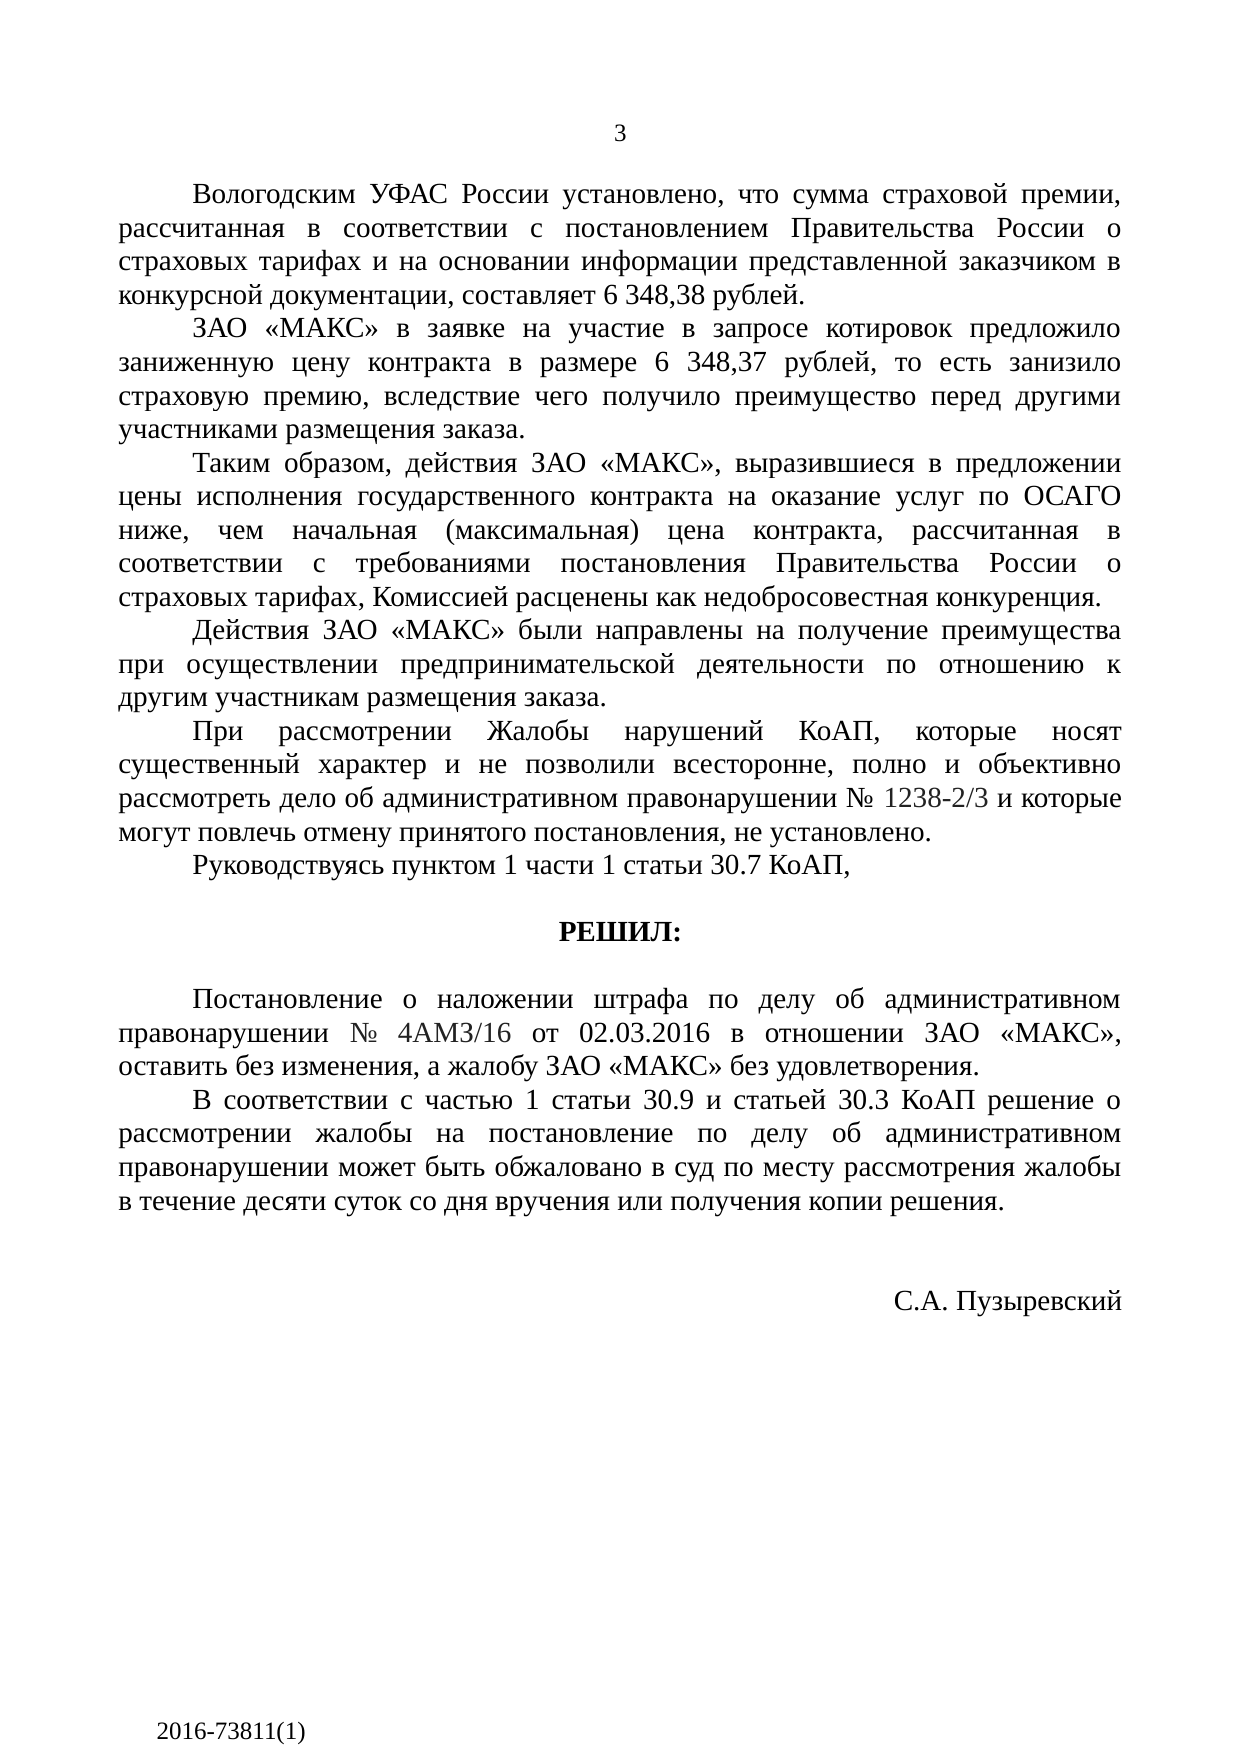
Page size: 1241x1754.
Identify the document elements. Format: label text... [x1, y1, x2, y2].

text Действия ЗАО «МАКС» были направлены на получение преимущества при осуществлении предпринимательской деятельности по отношению к другим участникам размещения заказа. [118, 612, 1122, 713]
text При рассмотрении Жалобы нарушений КоАП, которые носят существенный характер и не позволили всесторонне, полно и объективно рассмотреть дело об административном правонарушении № 1238-2/3 и которые могут повлечь отмену принятого постановления, не установлено. [118, 713, 1122, 847]
text С.А. Пузыревский [118, 1283, 1122, 1317]
text Постановление о наложении штрафа по делу об административном правонарушении № 4АМЗ/16 от 02.03.2016 в отношении ЗАО «МАКС», оставить без изменения, а жалобу ЗАО «МАКС» без удовлетворения. [118, 981, 1122, 1082]
text В соответствии с частью 1 статьи 30.9 и статьей 30.3 КоАП решение о рассмотрении жалобы на постановление по делу об административном правонарушении может быть обжаловано в суд по месту рассмотрения жалобы в течение десяти суток со дня вручения или получения копии решения. [118, 1082, 1122, 1216]
text Вологодским УФАС России установлено, что сумма страховой премии, рассчитанная в соответствии с постановлением Правительства России о страховых тарифах и на основании информации представленной заказчиком в конкурсной документации, составляет 6 348,38 рублей. [118, 176, 1122, 311]
text Таким образом, действия ЗАО «МАКС», выразившиеся в предложении цены исполнения государственного контракта на оказание услуг по ОСАГО ниже, чем начальная (максимальная) цена контракта, рассчитанная в соответствии с требованиями постановления Правительства России о страховых тарифах, Комиссией расценены как недобросовестная конкуренция. [118, 445, 1122, 612]
text ЗАО «МАКС» в заявке на участие в запросе котировок предложило заниженную цену контракта в размере 6 348,37 рублей, то есть занизило страховую премию, вследствие чего получило преимущество перед другими участниками размещения заказа. [118, 311, 1122, 445]
text Руководствуясь пунктом 1 части 1 статьи 30.7 КоАП, [118, 847, 1122, 881]
text РЕШИЛ: [118, 914, 1122, 948]
